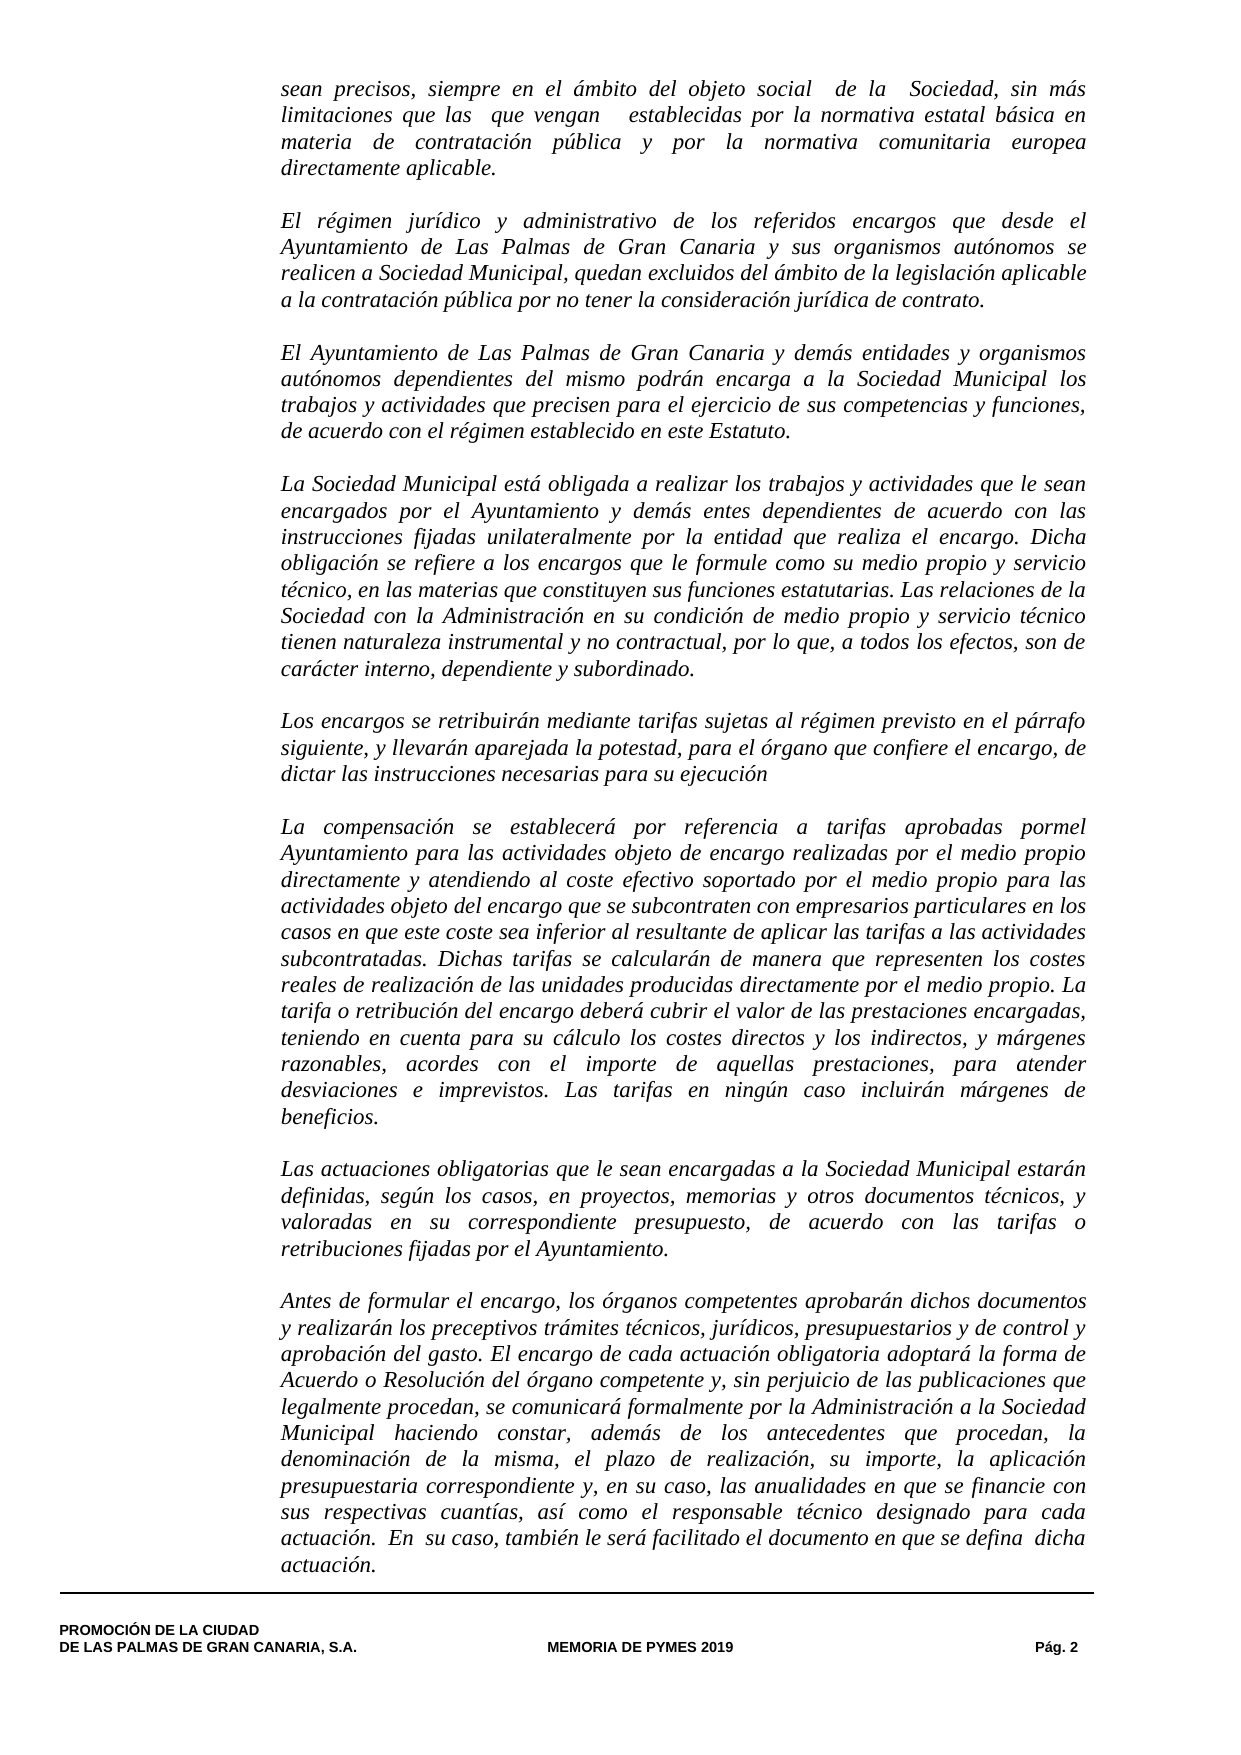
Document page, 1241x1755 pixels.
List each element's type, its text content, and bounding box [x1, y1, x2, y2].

text La compensación se establecerá por referencia a tarifas aprobadas pormel Ayuntamiento para las actividades objeto de encargo realizadas por el medio propio directamente y atendiendo al coste efectivo soportado por el medio propio para las actividades objeto del encargo que se subcontraten con empresarios particulares en los casos en que este coste sea inferior al resultante de aplicar las tarifas a las actividades subcontratadas. Dichas tarifas se calcularán de manera que representen los costes reales de realización de las unidades producidas directamente por el medio propio. La tarifa o retribución del encargo deberá cubrir el valor de las prestaciones encargadas, teniendo en cuenta para su cálculo los costes directos y los indirectos, y márgenes razonables, acordes con el importe de aquellas prestaciones, para atender desviaciones e imprevistos. Las tarifas en ningún caso incluirán márgenes de beneficios. [281, 813, 1089, 1129]
text El Ayuntamiento de Las Palmas de Gran Canaria y demás entidades y organismos autónomos dependientes del mismo podrán encarga a la Sociedad Municipal los trabajos y actividades que precisen para el ejercicio de sus competencias y funciones, de acuerdo con el régimen establecido en este Estatuto. [281, 338, 1089, 444]
text Antes de formular el encargo, los órganos competentes aprobarán dichos documentos y realizarán los preceptivos trámites técnicos, jurídicos, presupuestarios y de control y aprobación del gasto. El encargo de cada actuación obligatoria adoptará la forma de Acuerdo o Resolución del órgano competente y, sin perjuicio de las publicaciones que legalmente procedan, se comunicará formalmente por la Administración a la Sociedad Municipal haciendo constar, además de los antecedentes que procedan, la denominación de la misma, el plazo de realización, su importe, la aplicación presupuestaria correspondiente y, en su caso, las anualidades en que se financie con sus respectivas cuantías, así como el responsable técnico designado para cada actuación. En su caso, también le será facilitado el documento en que se defina dicha actuación. [281, 1287, 1089, 1577]
text Las actuaciones obligatorias que le sean encargadas a la Sociedad Municipal estarán definidas, según los casos, en proyectos, memorias y otros documentos técnicos, y valoradas en su correspondiente presupuesto, de acuerdo con las tarifas o retribuciones fijadas por el Ayuntamiento. [281, 1156, 1089, 1261]
text sean precisos, siempre en el ámbito del objeto social de la Sociedad, sin más limitaciones que las que vengan establecidas por la normativa estatal básica en materia de contratación pública y por la normativa comunitaria europea directamente aplicable. [281, 75, 1089, 180]
text El régimen jurídico y administrativo de los referidos encargos que desde el Ayuntamiento de Las Palmas de Gran Canaria y sus organismos autónomos se realicen a Sociedad Municipal, quedan excluidos del ámbito de la legislación aplicable a la contratación pública por no tener la consideración jurídica de contrato. [281, 207, 1089, 312]
text La Sociedad Municipal está obligada a realizar los trabajos y actividades que le sean encargados por el Ayuntamiento y demás entes dependientes de acuerdo con las instrucciones fijadas unilateralmente por la entidad que realiza el encargo. Dicha obligación se refiere a los encargos que le formule como su medio propio y servicio técnico, en las materias que constituyen sus funciones estatutarias. Las relaciones de la Sociedad con la Administración en su condición de medio propio y servicio técnico tienen naturaleza instrumental y no contractual, por lo que, a todos los efectos, son de carácter interno, dependiente y subordinado. [281, 470, 1089, 681]
text Los encargos se retribuirán mediante tarifas sujetas al régimen previsto en el párrafo siguiente, y llevarán aparejada la potestad, para el órgano que confiere el encargo, de dictar las instrucciones necesarias para su ejecución [281, 707, 1089, 787]
